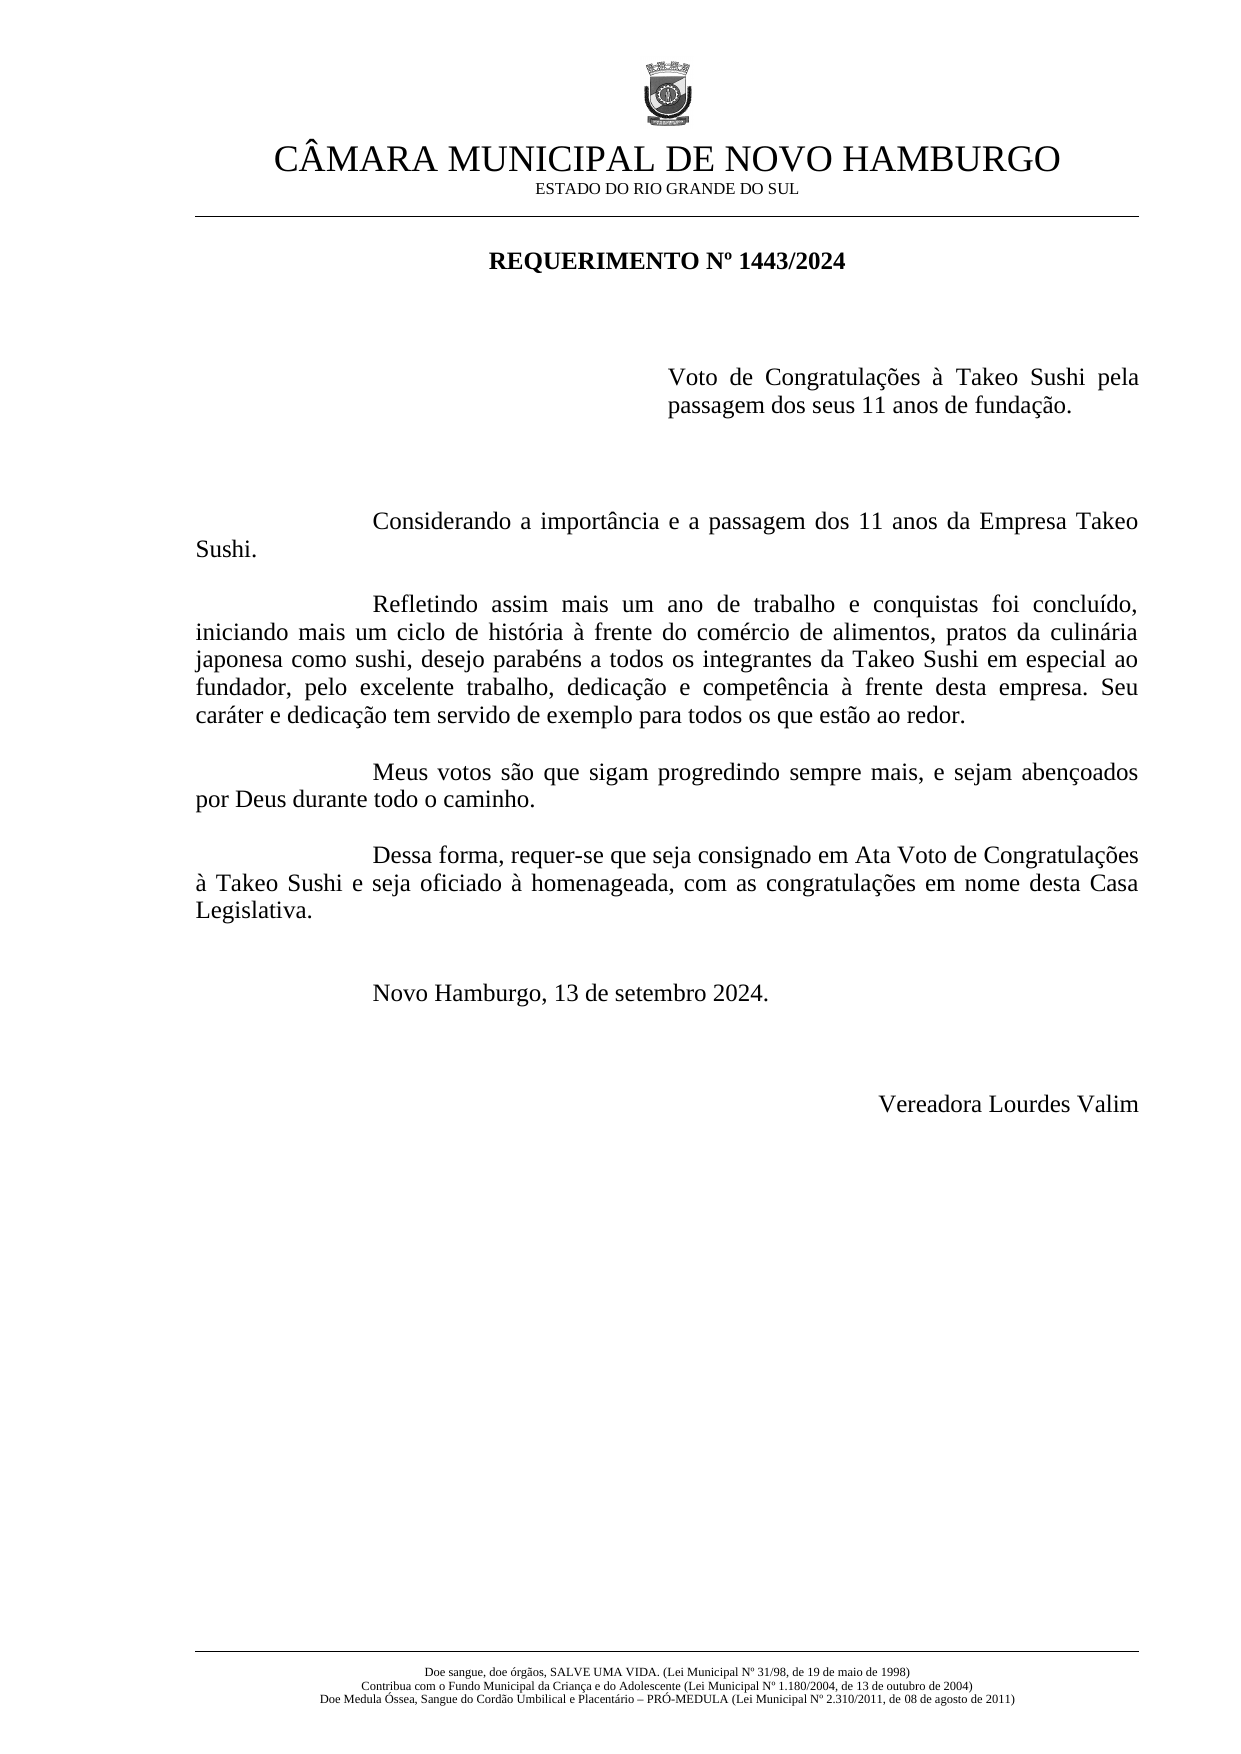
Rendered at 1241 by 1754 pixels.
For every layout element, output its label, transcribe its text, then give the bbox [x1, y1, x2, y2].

text Considerando a importância e a passagem dos 11 anos da Empresa Takeo Sushi. [195, 507, 1139, 562]
text REQUERIMENTO Nº 1443/2024 [195, 247, 1139, 274]
text Novo Hamburgo, 13 de setembro 2024. [195, 979, 1139, 1007]
text Dessa forma, requer-se que seja consignado em Ata Voto de Congratulações à Takeo Sushi e seja oficiado à homenageada, com as congratulações em nome desta Casa Legislativa. [195, 841, 1139, 924]
text Voto de Congratulações à Takeo Sushi pela passagem dos seus 11 anos de fundação. [668, 363, 1139, 418]
text Meus votos são que sigam progredindo sempre mais, e sejam abençoados por Deus durante todo o caminho. [195, 758, 1139, 813]
text Vereadora Lourdes Valim [195, 1090, 1139, 1118]
text Refletindo assim mais um ano de trabalho e conquistas foi concluído, iniciando mais um ciclo de história à frente do comércio de alimentos, pratos da culinária japonesa como sushi, desejo parabéns a todos os integrantes da Takeo Sushi em especial ao fundador, pelo excelente trabalho, dedicação e competência à frente desta empresa. Seu caráter e dedicação tem servido de exemplo para todos os que estão ao redor. [195, 590, 1139, 729]
